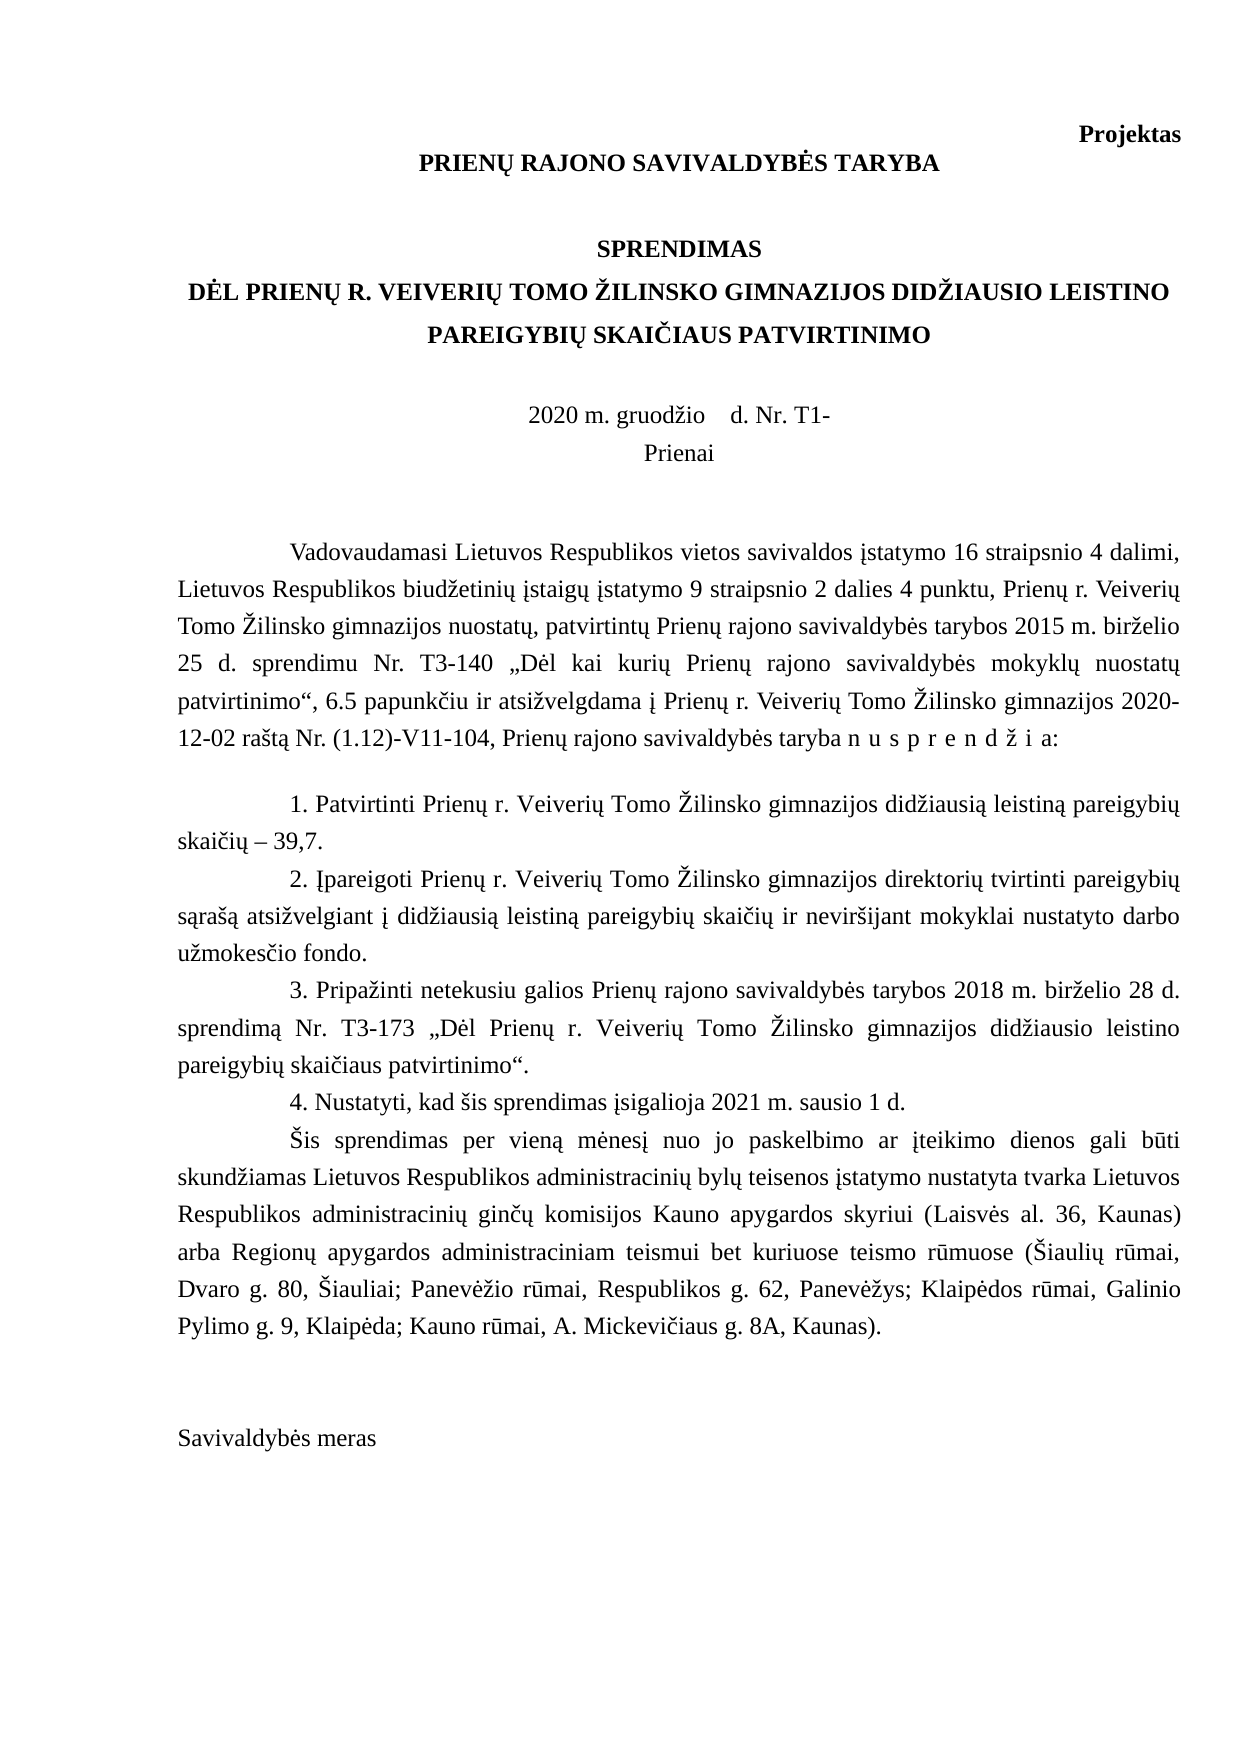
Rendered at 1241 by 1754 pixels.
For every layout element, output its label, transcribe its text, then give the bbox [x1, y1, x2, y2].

text Prienai [177, 438, 1181, 467]
text Savivaldybės meras [177, 1423, 1181, 1489]
text SPRENDIMAS [177, 234, 1181, 263]
text 2. Įpareigoti Prienų r. Veiverių Tomo Žilinsko gimnazijos direktorių tvirtinti pareigybių sąrašą atsižvelgiant į didžiausią leistiną pareigybių skaičių ir neviršijant mokyklai nustatyto darbo užmokesčio fondo. [177, 864, 1181, 967]
text DĖL PRIENŲ R. VEIVERIŲ TOMO ŽILINSKO GIMNAZIJOS DIDŽIAUSIO LEISTINO PAREIGYBIŲ SKAIČIAUS PATVIRTINIMO [177, 277, 1181, 349]
text 3. Pripažinti netekusiu galios Prienų rajono savivaldybės tarybos 2018 m. birželio 28 d. sprendimą Nr. T3-173 „Dėl Prienų r. Veiverių Tomo Žilinsko gimnazijos didžiausio leistino pareigybių skaičiaus patvirtinimo“. [177, 976, 1181, 1079]
text Šis sprendimas per vieną mėnesį nuo jo paskelbimo ar įteikimo dienos gali būti skundžiamas Lietuvos Respublikos administracinių bylų teisenos įstatymo nustatyta tvarka Lietuvos Respublikos administracinių ginčų komisijos Kauno apygardos skyriui (Laisvės al. 36, Kaunas) arba Regionų apygardos administraciniam teismui bet kuriuose teismo rūmuose (Šiaulių rūmai, Dvaro g. 80, Šiauliai; Panevėžio rūmai, Respublikos g. 62, Panevėžys; Klaipėdos rūmai, Galinio Pylimo g. 9, Klaipėda; Kauno rūmai, A. Mickevičiaus g. 8A, Kaunas). [177, 1125, 1181, 1340]
text Projektas [177, 119, 1181, 148]
text PRIENŲ RAJONO SAVIVALDYBĖS TARYBA [177, 148, 1181, 176]
text 2020 m. gruodžio d. Nr. T1- [177, 401, 1181, 429]
text Vadovaudamasi Lietuvos Respublikos vietos savivaldos įstatymo 16 straipsnio 4 dalimi, Lietuvos Respublikos biudžetinių įstaigų įstatymo 9 straipsnio 2 dalies 4 punktu, Prienų r. Veiverių Tomo Žilinsko gimnazijos nuostatų, patvirtintų Prienų rajono savivaldybės tarybos 2015 m. birželio 25 d. sprendimu Nr. T3-140 „Dėl kai kurių Prienų rajono savivaldybės mokyklų nuostatų patvirtinimo“, 6.5 papunkčiu ir atsižvelgdama į Prienų r. Veiverių Tomo Žilinsko gimnazijos 2020-12-02 raštą Nr. (1.12)-V11-104, Prienų rajono savivaldybės taryba nusprendžia: [177, 537, 1181, 752]
text 4. Nustatyti, kad šis sprendimas įsigalioja 2021 m. sausio 1 d. [177, 1087, 1181, 1116]
text 1. Patvirtinti Prienų r. Veiverių Tomo Žilinsko gimnazijos didžiausią leistiną pareigybių skaičių – 39,7. [177, 789, 1181, 855]
